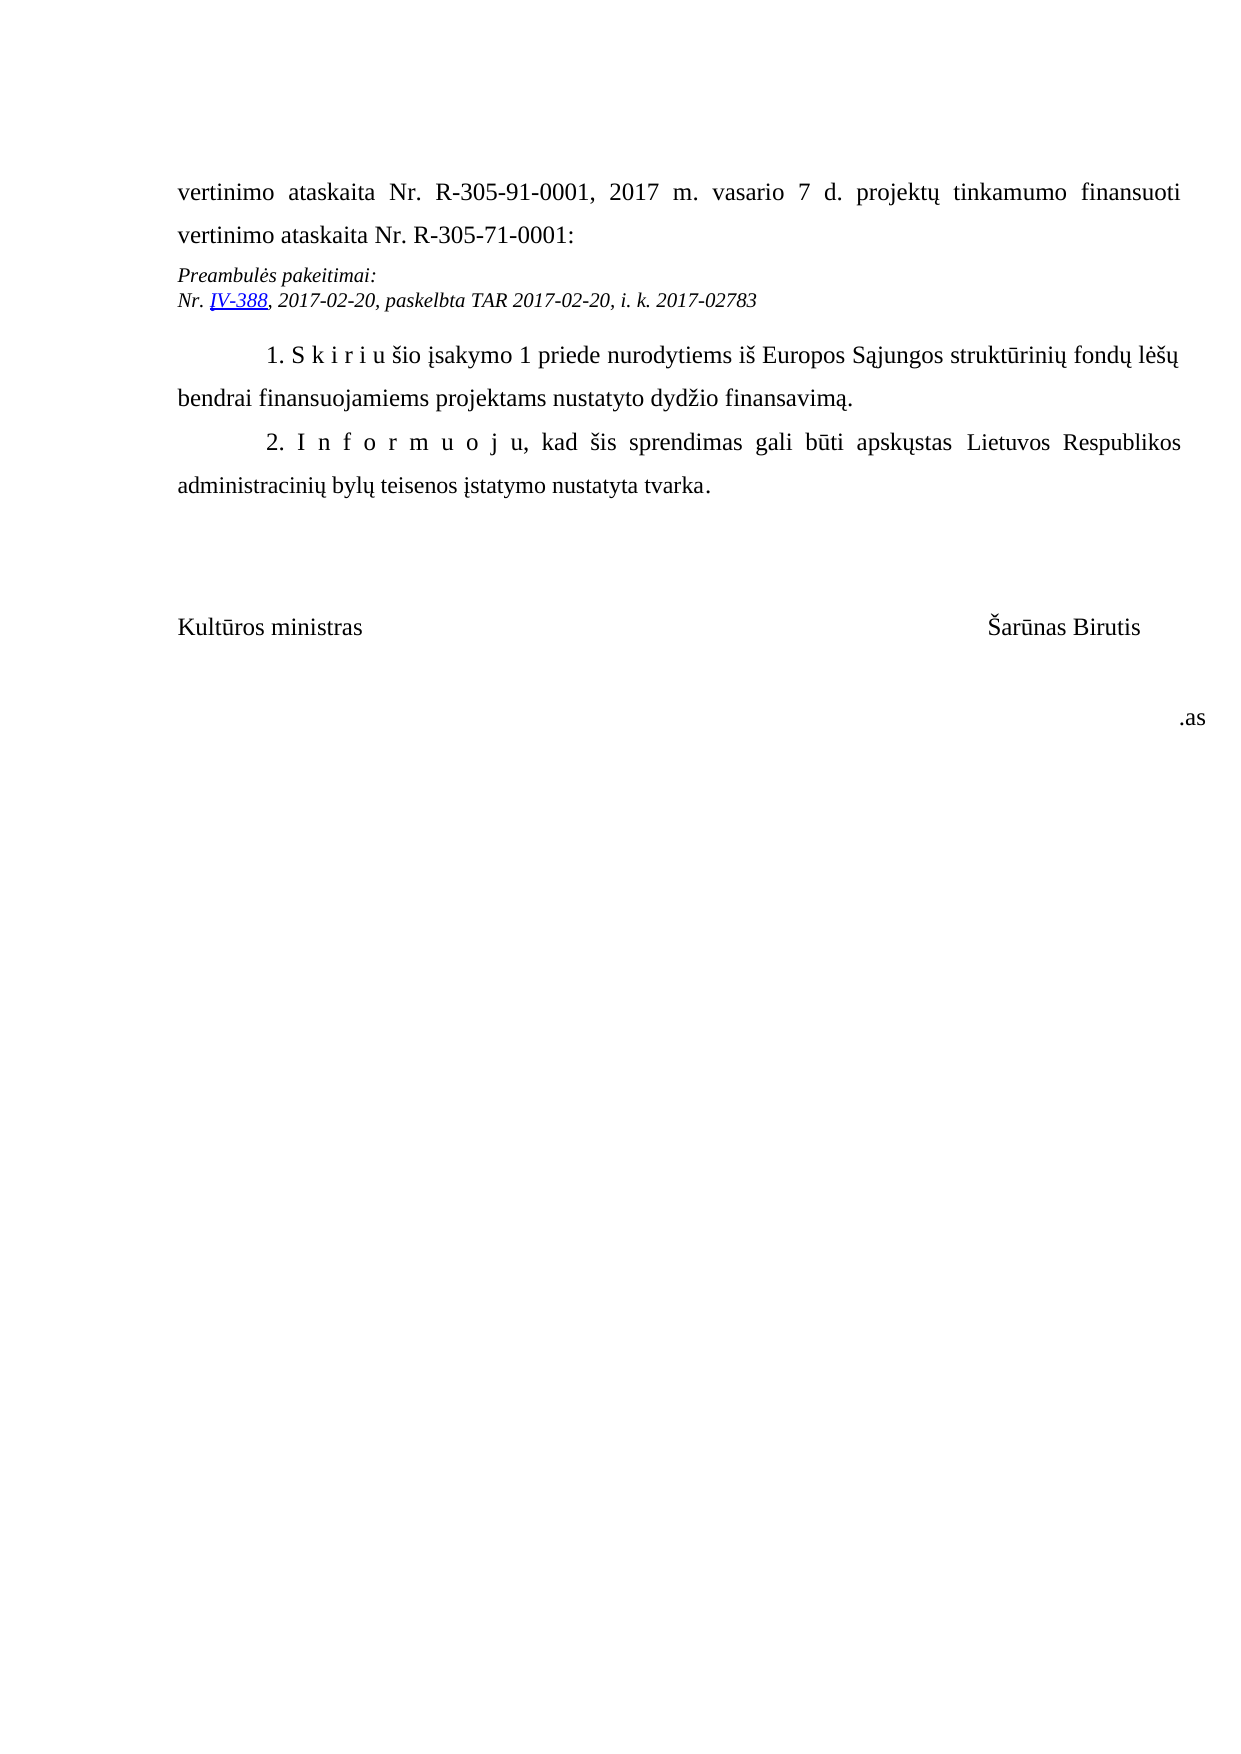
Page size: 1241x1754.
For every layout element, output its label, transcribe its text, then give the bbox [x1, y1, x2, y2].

text Preambulės pakeitimai: [177, 263, 1181, 287]
text Nr. ĮV-388, 2017-02-20, paskelbta TAR 2017-02-20, i. k. 2017-02783 [177, 287, 1181, 312]
text .as [1179, 702, 1240, 731]
text 2. I n f o r m u o j u, kad šis sprendimas gali būti apskųstas Lietuvos Respublikos administracinių bylų teisenos įstatymo nustatyta tvarka. [177, 427, 1181, 498]
text vertinimo ataskaita Nr. R-305-91-0001, 2017 m. vasario 7 d. projektų tinkamumo finansuoti vertinimo ataskaita Nr. R-305-71-0001: [177, 177, 1181, 249]
text Kultūros ministras Šarūnas Birutis [177, 612, 1181, 641]
text 1. S k i r i u šio įsakymo 1 priede nurodytiems iš Europos Sąjungos struktūrinių fondų lėšų bendrai finansuojamiems projektams nustatyto dydžio finansavimą. [177, 340, 1181, 412]
